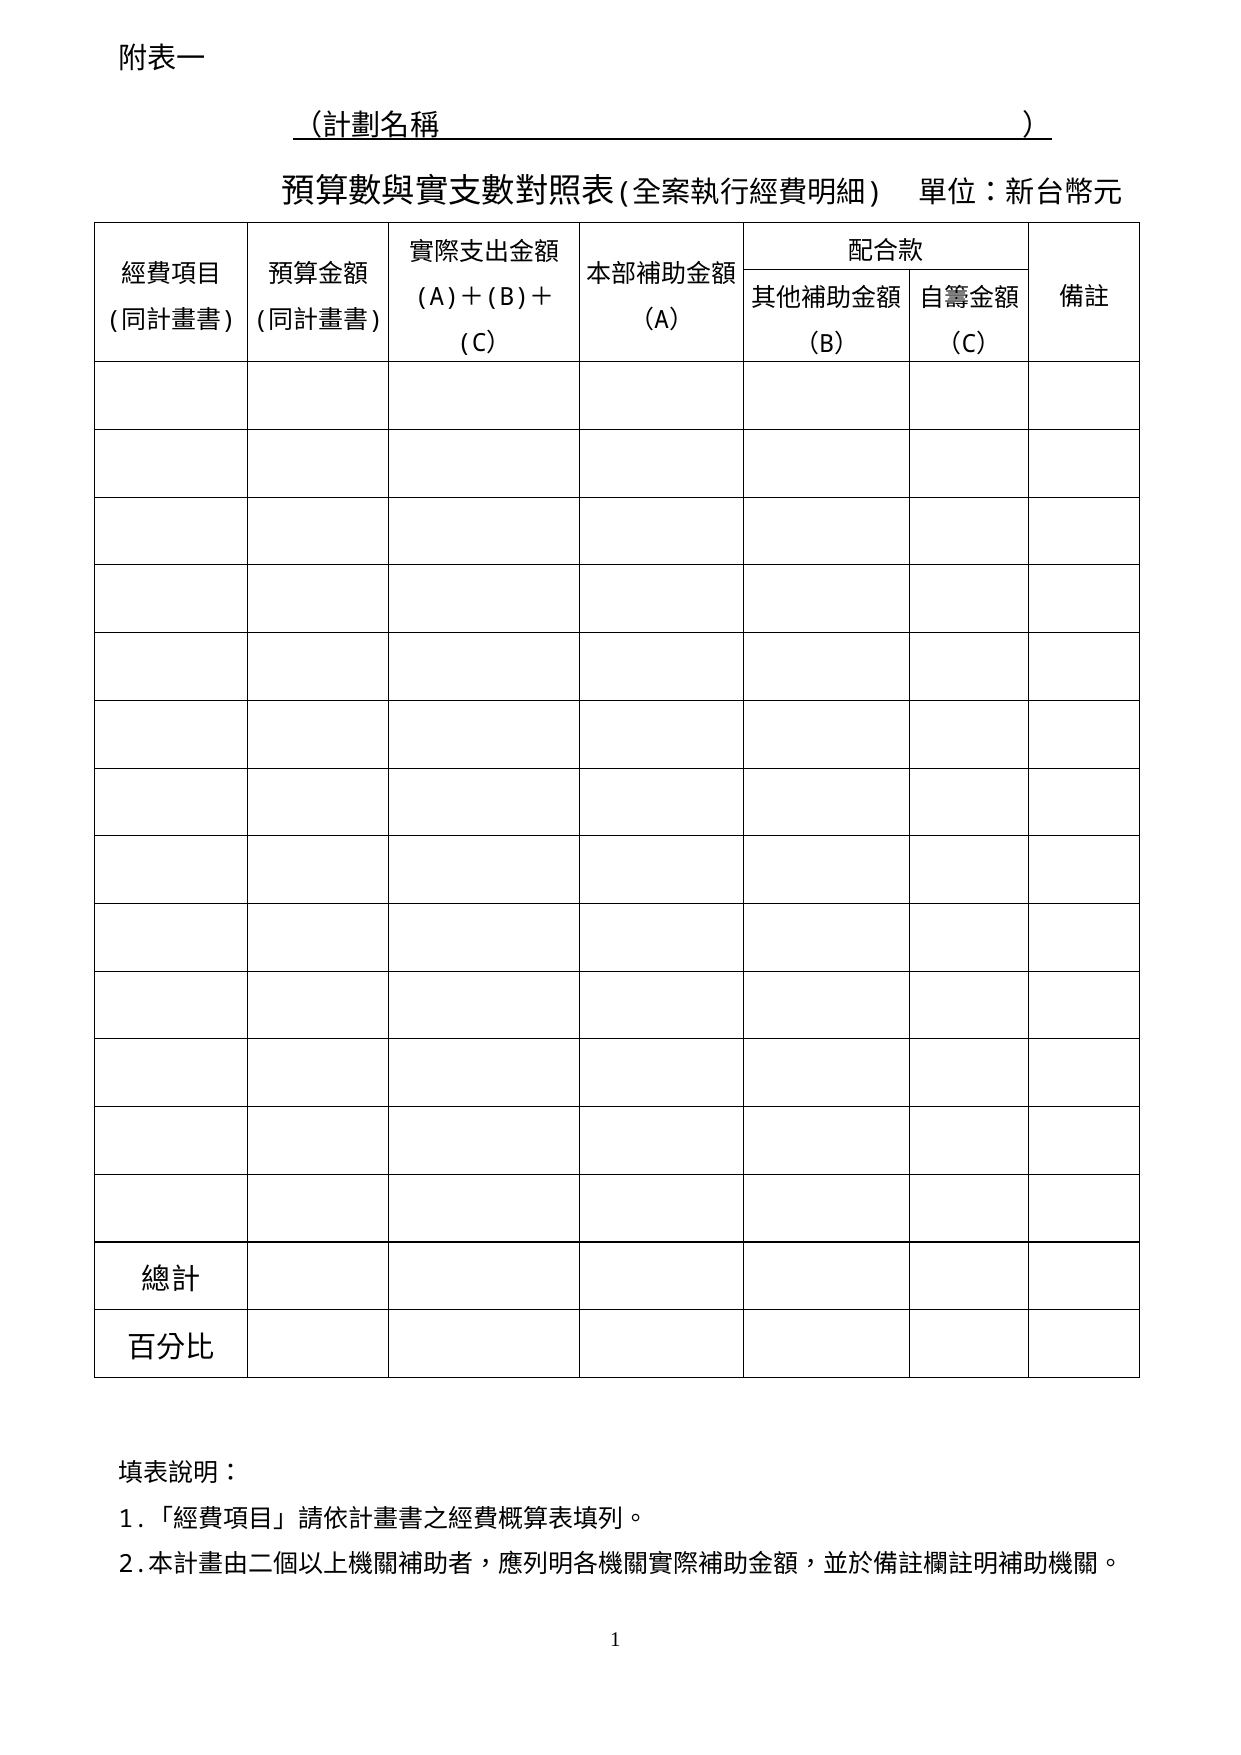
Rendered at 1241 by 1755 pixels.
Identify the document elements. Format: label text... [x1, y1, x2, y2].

table_cell [248, 362, 388, 429]
table_cell [248, 972, 388, 1038]
text 1.「經費項目」請依計畫書之經費概算表填列。 [118, 1490, 1122, 1536]
table_header 實際支出金額(A)＋(B)＋(C） [389, 223, 579, 361]
table_cell [744, 362, 909, 429]
table_header 本部補助金額 （A） [580, 223, 743, 361]
table_cell [389, 565, 579, 632]
table_cell [95, 1107, 247, 1174]
table_cell [580, 904, 743, 971]
table_cell [1029, 633, 1139, 700]
table_cell [910, 565, 1028, 632]
table_cell [910, 1310, 1028, 1377]
table_cell [744, 1175, 909, 1241]
table_cell [580, 1243, 743, 1309]
table_cell [1029, 1175, 1139, 1241]
table_cell [1029, 701, 1139, 767]
table_cell [95, 498, 247, 564]
table_cell [910, 1243, 1028, 1309]
table_header 配合款 [744, 223, 1028, 268]
table_cell [910, 633, 1028, 700]
table_cell [389, 1310, 579, 1377]
table_cell [389, 498, 579, 564]
table_cell [1029, 1243, 1139, 1309]
table_cell [389, 1039, 579, 1106]
table_cell [95, 972, 247, 1038]
table_cell [580, 1310, 743, 1377]
table_cell [389, 701, 579, 767]
table_cell [744, 1310, 909, 1377]
table_cell 自籌金額 （C） [910, 270, 1028, 361]
table_cell [248, 1243, 388, 1309]
table_cell [744, 565, 909, 632]
table_cell [389, 836, 579, 903]
table_cell [389, 769, 579, 835]
table_cell [248, 1107, 388, 1174]
text 填表說明： [118, 1444, 1122, 1490]
table_cell [248, 1039, 388, 1106]
table_cell [248, 701, 388, 767]
table_cell [248, 1175, 388, 1241]
table_cell [580, 362, 743, 429]
table_cell [248, 498, 388, 564]
table_cell [248, 633, 388, 700]
table_cell [1029, 1039, 1139, 1106]
table_cell [580, 769, 743, 835]
table_cell [910, 1107, 1028, 1174]
table_cell [580, 972, 743, 1038]
table_cell [910, 836, 1028, 903]
table_cell [910, 1175, 1028, 1241]
table_cell [910, 769, 1028, 835]
table_header 預算金額 (同計畫書) [248, 223, 388, 361]
text 附表一 [118, 32, 1122, 78]
table_cell [744, 498, 909, 564]
table_cell [744, 701, 909, 767]
table_cell [95, 1175, 247, 1241]
table_cell [95, 565, 247, 632]
table_cell [580, 430, 743, 497]
table_cell [248, 430, 388, 497]
table_cell [910, 1039, 1028, 1106]
table_cell [744, 836, 909, 903]
table_cell [1029, 1310, 1139, 1377]
table_cell [910, 430, 1028, 497]
table_cell [1029, 836, 1139, 903]
table_cell [95, 430, 247, 497]
table_cell [910, 904, 1028, 971]
table_cell [1029, 565, 1139, 632]
table_cell 其他補助金額 （B） [744, 270, 909, 361]
table_cell [389, 972, 579, 1038]
table_cell [580, 498, 743, 564]
table_cell [389, 362, 579, 429]
table_header 備註 [1029, 223, 1139, 361]
table_cell [744, 1243, 909, 1309]
table_cell [248, 769, 388, 835]
table_cell [248, 904, 388, 971]
table_cell [580, 836, 743, 903]
table_cell [580, 1107, 743, 1174]
table_cell 百分比 [95, 1310, 247, 1377]
table_cell [389, 1175, 579, 1241]
table_cell [744, 1039, 909, 1106]
table_cell [910, 362, 1028, 429]
table_cell [1029, 362, 1139, 429]
table_cell [95, 362, 247, 429]
table_cell 總計 [95, 1243, 247, 1309]
table_cell [248, 565, 388, 632]
table_cell [95, 701, 247, 767]
table_cell [744, 769, 909, 835]
text 預算數與實支數對照表(全案執行經費明細) 單位：新台幣元 [118, 165, 1122, 211]
table_cell [1029, 498, 1139, 564]
table_cell [744, 972, 909, 1038]
table_cell [580, 701, 743, 767]
table_cell [389, 430, 579, 497]
table_cell [95, 769, 247, 835]
table_cell [389, 1243, 579, 1309]
text （計劃名稱 ） [293, 99, 1122, 144]
table_cell [910, 972, 1028, 1038]
table_cell [580, 1175, 743, 1241]
table_cell [744, 1107, 909, 1174]
table_cell [95, 904, 247, 971]
table_cell [95, 1039, 247, 1106]
table_cell [1029, 904, 1139, 971]
table_cell [580, 1039, 743, 1106]
table_cell [910, 701, 1028, 767]
table_cell [744, 633, 909, 700]
table_cell [910, 498, 1028, 564]
table_cell [95, 836, 247, 903]
table_cell [248, 836, 388, 903]
table_cell [580, 565, 743, 632]
table_header 經費項目 (同計畫書) [95, 223, 247, 361]
text 2.本計畫由二個以上機關補助者，應列明各機關實際補助金額，並於備註欄註明補助機關。 [118, 1536, 1122, 1582]
table_cell [389, 633, 579, 700]
table_cell [95, 633, 247, 700]
table_cell [1029, 430, 1139, 497]
table_cell [248, 1310, 388, 1377]
table_cell [1029, 1107, 1139, 1174]
table_cell [744, 904, 909, 971]
table_cell [1029, 769, 1139, 835]
table_cell [580, 633, 743, 700]
table_cell [744, 430, 909, 497]
table_cell [389, 1107, 579, 1174]
table_cell [1029, 972, 1139, 1038]
table_cell [389, 904, 579, 971]
